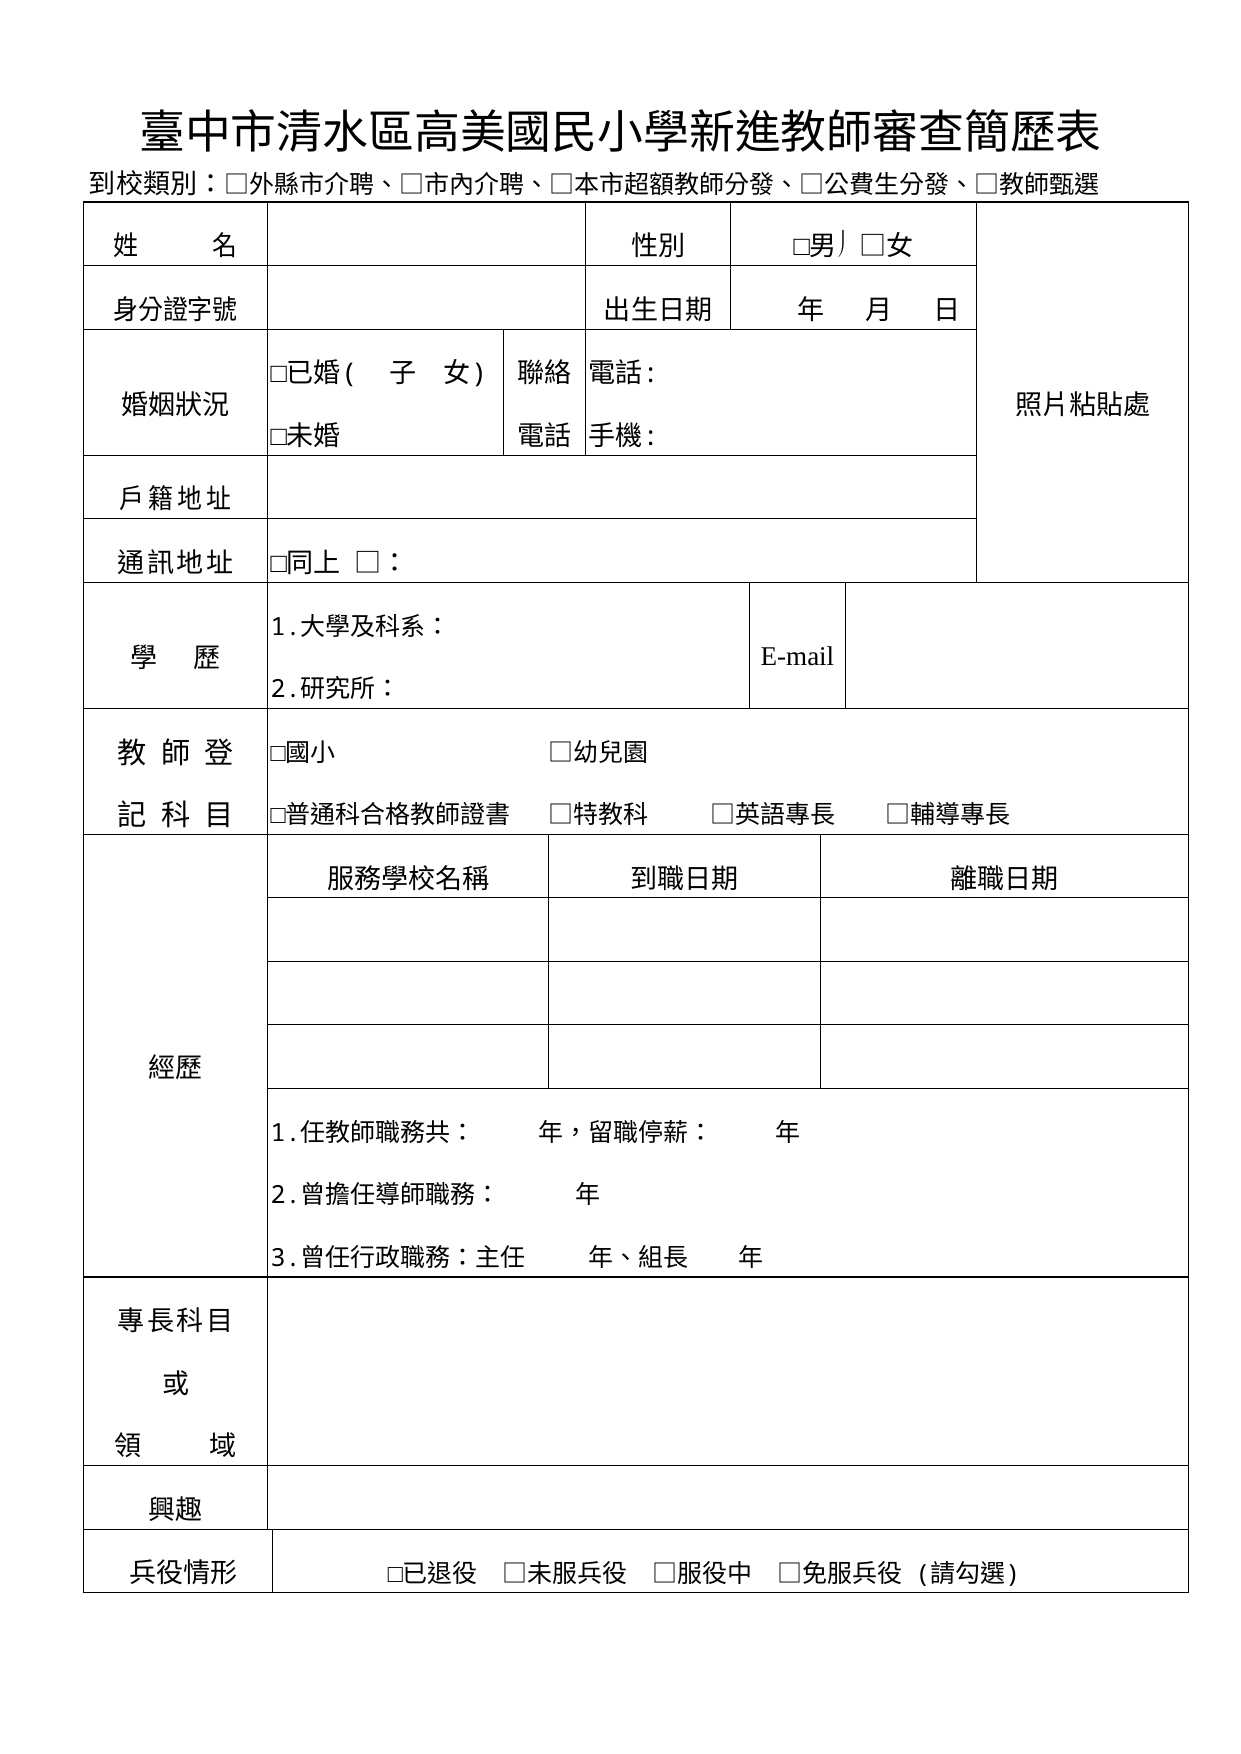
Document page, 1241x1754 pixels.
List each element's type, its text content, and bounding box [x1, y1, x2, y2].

table_cell 兵役情形 [84, 1530, 272, 1592]
table_cell [268, 898, 548, 961]
table_cell [268, 962, 548, 1024]
table_cell 1.任教師職務共： 年，留職停薪： 年 2.曾擔任導師職務： 年 3.曾任行政職務：主任 年、組長 年 [268, 1089, 1188, 1276]
table_cell 興趣 [84, 1466, 267, 1528]
table_cell □同上 □： [268, 519, 976, 582]
table_cell [268, 266, 585, 328]
table_cell 學歷 [84, 583, 267, 708]
table_header 照片粘貼處 [977, 203, 1188, 582]
table_cell [268, 1466, 1188, 1528]
table_cell 服務學校名稱 [268, 835, 548, 897]
table_header 性別 [586, 203, 730, 265]
table_cell [821, 962, 1188, 1024]
table_cell [268, 456, 976, 518]
table_cell □已婚( 子 女) □未婚 [268, 330, 503, 454]
table_cell [268, 1025, 548, 1088]
table_cell 離職日期 [821, 835, 1188, 897]
table_cell 戶籍地址 [84, 456, 267, 518]
table_cell 到職日期 [549, 835, 820, 897]
table_header □男 □女 [731, 203, 976, 265]
table_cell □已退役 □未服兵役 □服役中 □免服兵役 (請勾選) [273, 1530, 1188, 1592]
table_cell 聯絡電話 [504, 330, 585, 454]
table_header 姓 名 [84, 203, 267, 265]
table_cell 通訊地址 [84, 519, 267, 582]
table_header [268, 203, 585, 265]
table_cell [549, 1025, 820, 1088]
table_cell 專長科目 或 領 域 [84, 1278, 267, 1465]
table_cell [846, 583, 1188, 708]
table_cell E-mail [750, 583, 845, 708]
table_cell 教 師 登 記 科 目 [84, 709, 267, 834]
table_cell 年 月 日 [731, 266, 976, 328]
text 臺中市清水區高美國民小學新進教師審查簡歷表 [89, 96, 1152, 162]
table_cell 電話: 手機: [586, 330, 976, 454]
table_cell 婚姻狀況 [84, 330, 267, 454]
table_cell 1.大學及科系： 2.研究所： [268, 583, 749, 708]
table_cell □國小 □幼兒園 □普通科合格教師證書 □特教科 □英語專長 □輔導專長 [268, 709, 1188, 834]
table_cell [549, 898, 820, 961]
table_cell [821, 898, 1188, 961]
table_cell [821, 1025, 1188, 1088]
table_cell [549, 962, 820, 1024]
table_cell 經歷 [84, 835, 267, 1276]
table_cell 身分證字號 [84, 266, 267, 328]
text 到校類別：□外縣市介聘、□市內介聘、□本市超額教師分發、□公費生分發、□教師甄選 [89, 162, 1152, 201]
table_cell 出生日期 [586, 266, 730, 328]
table_cell [268, 1278, 1188, 1465]
